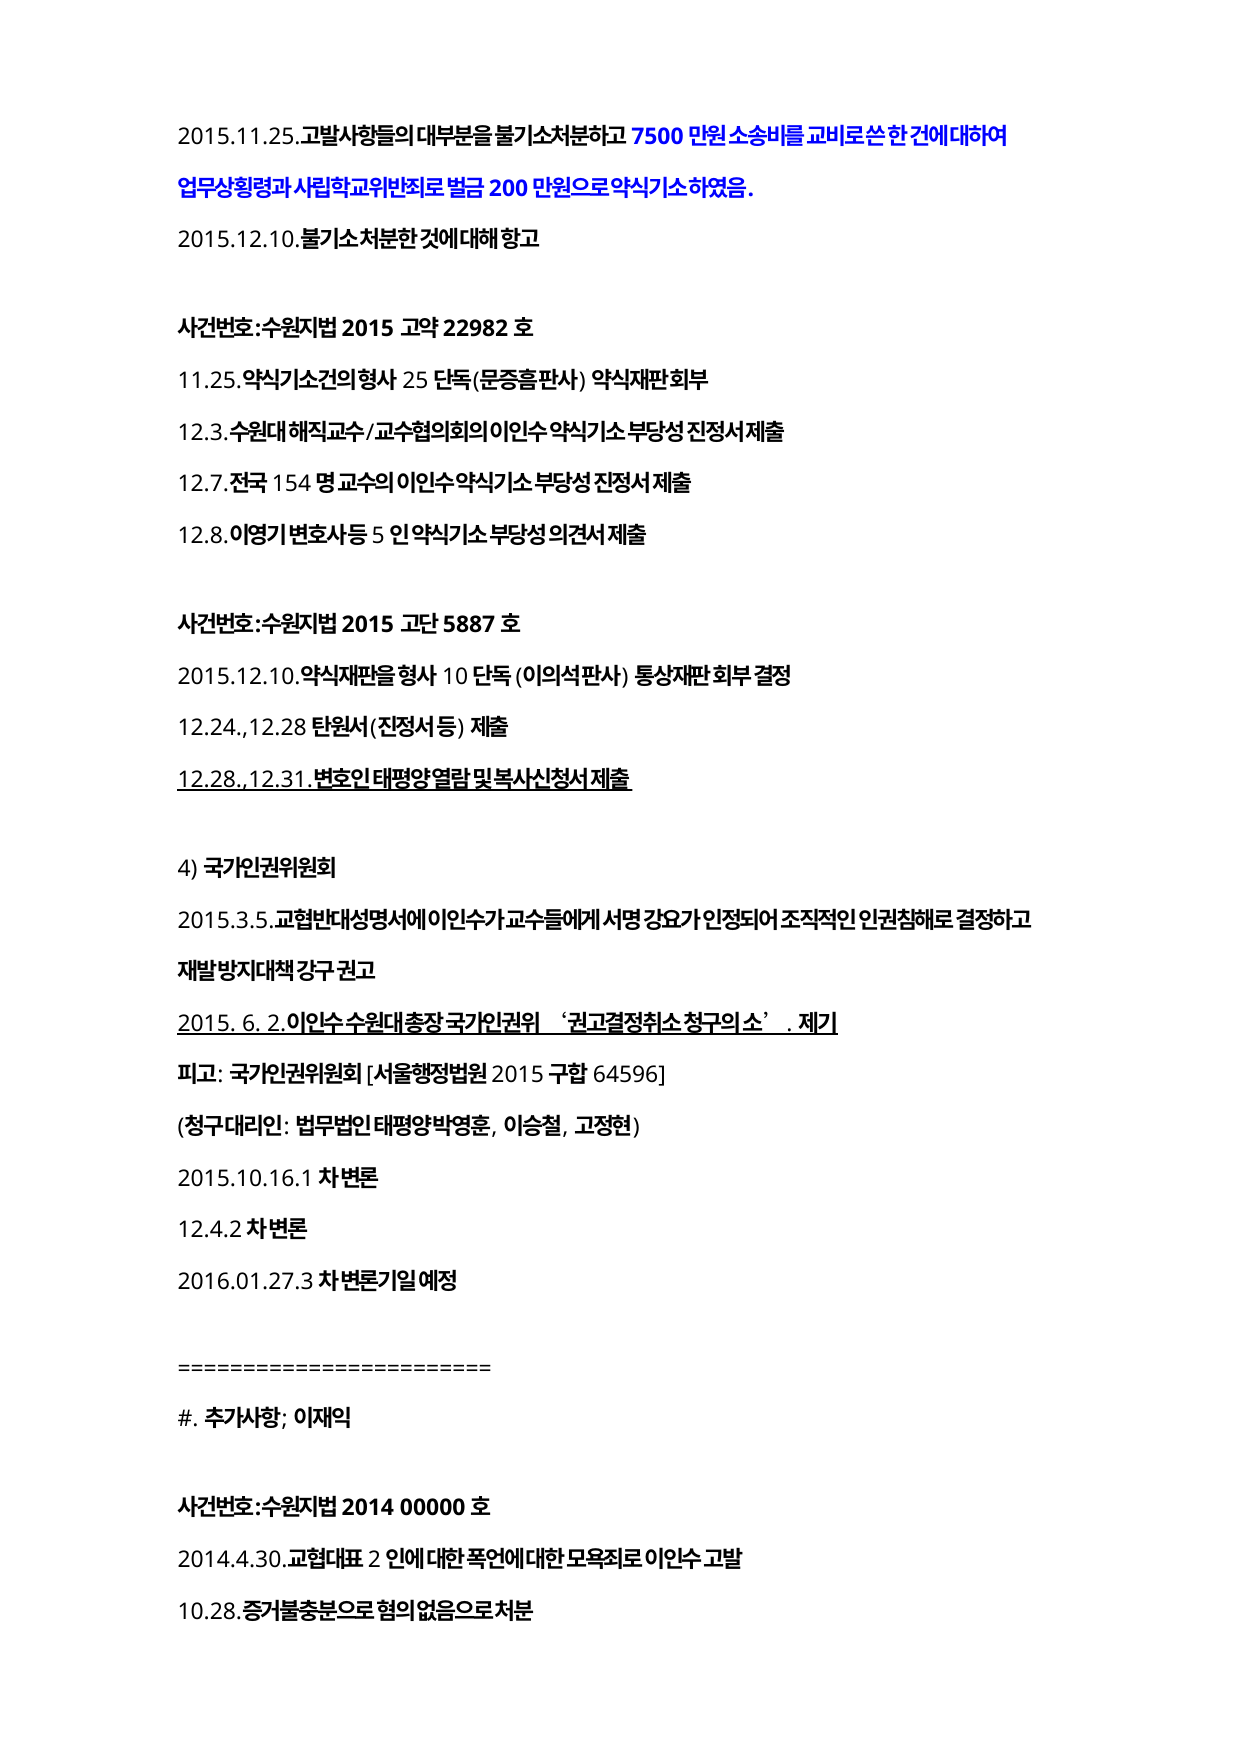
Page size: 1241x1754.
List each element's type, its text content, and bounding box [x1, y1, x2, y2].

text 2015.11.25.고발사항들의 대부분을 불기소처분하고 7500만원 소송비를 교비로 쓴 한 건에 대하여 업무상횡령과 사립학교위반죄로 벌금 200만원으로 약식기소 하였음. [177, 118, 1063, 203]
text 2015.12.10.불기소 처분한 것에 대해 항고 [177, 221, 1063, 255]
text 12.4.2차 변론 [177, 1211, 1063, 1244]
text 12.8.이영기 변호사 등 5인 약식기소 부당성 의견서 제출 [177, 517, 1063, 550]
text 2015.12.10.약식재판을 형사10단독 (이의석 판사) 통상재판 회부 결정 [177, 658, 1063, 691]
text 12.24.,12.28탄원서(진정서 등) 제출 [177, 709, 1063, 743]
text 2015.3.5.교협반대성명서에 이인수가 교수들에게 서명 강요가 인정되어 조직적인 인권침해로 결정하고 재발 방지대책 강구 권고 [177, 902, 1063, 986]
text 2016.01.27.3차 변론기일 예정 [177, 1263, 1063, 1296]
text 2015. 6. 2.이인수 수원대 총장 국가인권위 ‘권고결정취소 청구의 소’. 제기 피고: 국가인권위원회 [서울행정법원 2015구합64596] [177, 1004, 1063, 1089]
text 12.3.수원대 해직교수/교수협의회의 이인수 약식기소 부당성 진정서 제출 [177, 414, 1063, 447]
text (청구 대리인: 법무법인 태평양 박영훈, 이승철, 고정현) [177, 1108, 1063, 1141]
text 2015.10.16.1차 변론 [177, 1159, 1063, 1193]
text ======================== [177, 1352, 1063, 1383]
text 4) 국가인권위원회 [177, 850, 1063, 883]
text 11.25.약식기소건의 형사25단독(문증흠 판사) 약식재판 회부 [177, 362, 1063, 395]
text #. 추가사항; 이재익 [177, 1400, 1063, 1433]
text 사건번호:수원지법 2015 고약 22982호 [177, 310, 1063, 344]
text 10.28.증거불충분으로 혐의 없음으로 처분 [177, 1592, 1063, 1626]
text 12.7.전국 154명 교수의 이인수 약식기소 부당성 진정서 제출 [177, 465, 1063, 499]
text 12.28.,12.31.변호인 태평양 열람 및 복사신청서 제출 [177, 761, 1063, 794]
text 사건번호:수원지법 2014 00000호 [177, 1489, 1063, 1522]
text 2014.4.30.교협대표 2인에 대한 폭언에 대한 모욕죄로 이인수 고발 [177, 1541, 1063, 1574]
text 사건번호:수원지법 2015 고단 5887호 [177, 606, 1063, 639]
